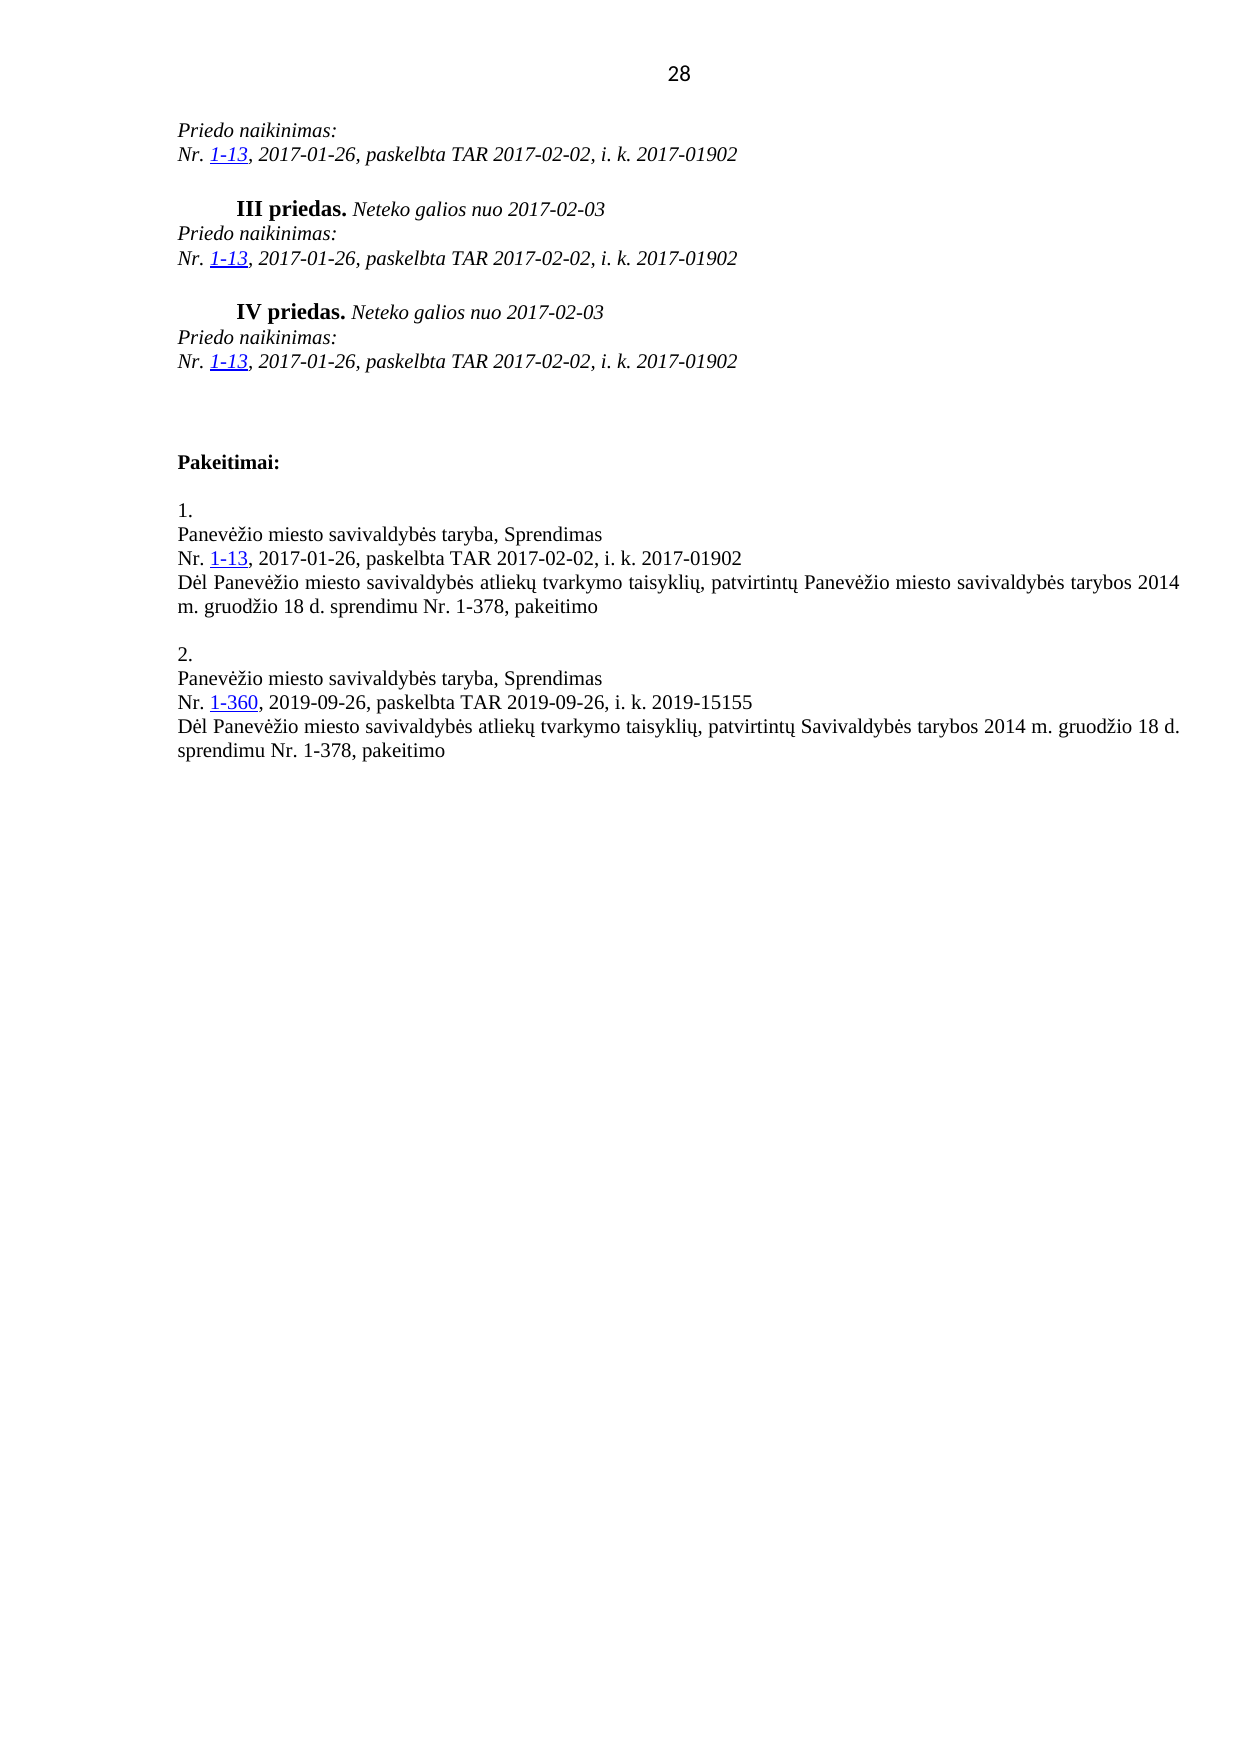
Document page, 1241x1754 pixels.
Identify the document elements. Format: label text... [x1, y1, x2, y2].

text Nr. 1-13, 2017-01-26, paskelbta TAR 2017-02-02, i. k. 2017-01902 [177, 142, 1181, 166]
text III priedas. Neteko galios nuo 2017-02-03 [177, 195, 1181, 221]
text Nr. 1-360, 2019-09-26, paskelbta TAR 2019-09-26, i. k. 2019-15155 [177, 690, 1181, 714]
text Priedo naikinimas: [177, 118, 1181, 142]
text Dėl Panevėžio miesto savivaldybės atliekų tvarkymo taisyklių, patvirtintų Panevėžio miesto savivaldybės tarybos 2014 m. gruodžio 18 d. sprendimu Nr. 1-378, pakeitimo [177, 570, 1181, 618]
text Nr. 1-13, 2017-01-26, paskelbta TAR 2017-02-02, i. k. 2017-01902 [177, 546, 1181, 570]
text 2. [177, 642, 1181, 666]
text Pakeitimai: [177, 449, 1181, 474]
text 1. [177, 498, 1181, 522]
text Dėl Panevėžio miesto savivaldybės atliekų tvarkymo taisyklių, patvirtintų Savivaldybės tarybos 2014 m. gruodžio 18 d. sprendimu Nr. 1-378, pakeitimo [177, 714, 1181, 762]
text IV priedas. Neteko galios nuo 2017-02-03 [177, 298, 1181, 324]
text Panevėžio miesto savivaldybės taryba, Sprendimas [177, 666, 1181, 690]
text Nr. 1-13, 2017-01-26, paskelbta TAR 2017-02-02, i. k. 2017-01902 [177, 245, 1181, 269]
text Panevėžio miesto savivaldybės taryba, Sprendimas [177, 522, 1181, 546]
text Nr. 1-13, 2017-01-26, paskelbta TAR 2017-02-02, i. k. 2017-01902 [177, 349, 1181, 373]
text Priedo naikinimas: [177, 221, 1181, 245]
text Priedo naikinimas: [177, 324, 1181, 349]
